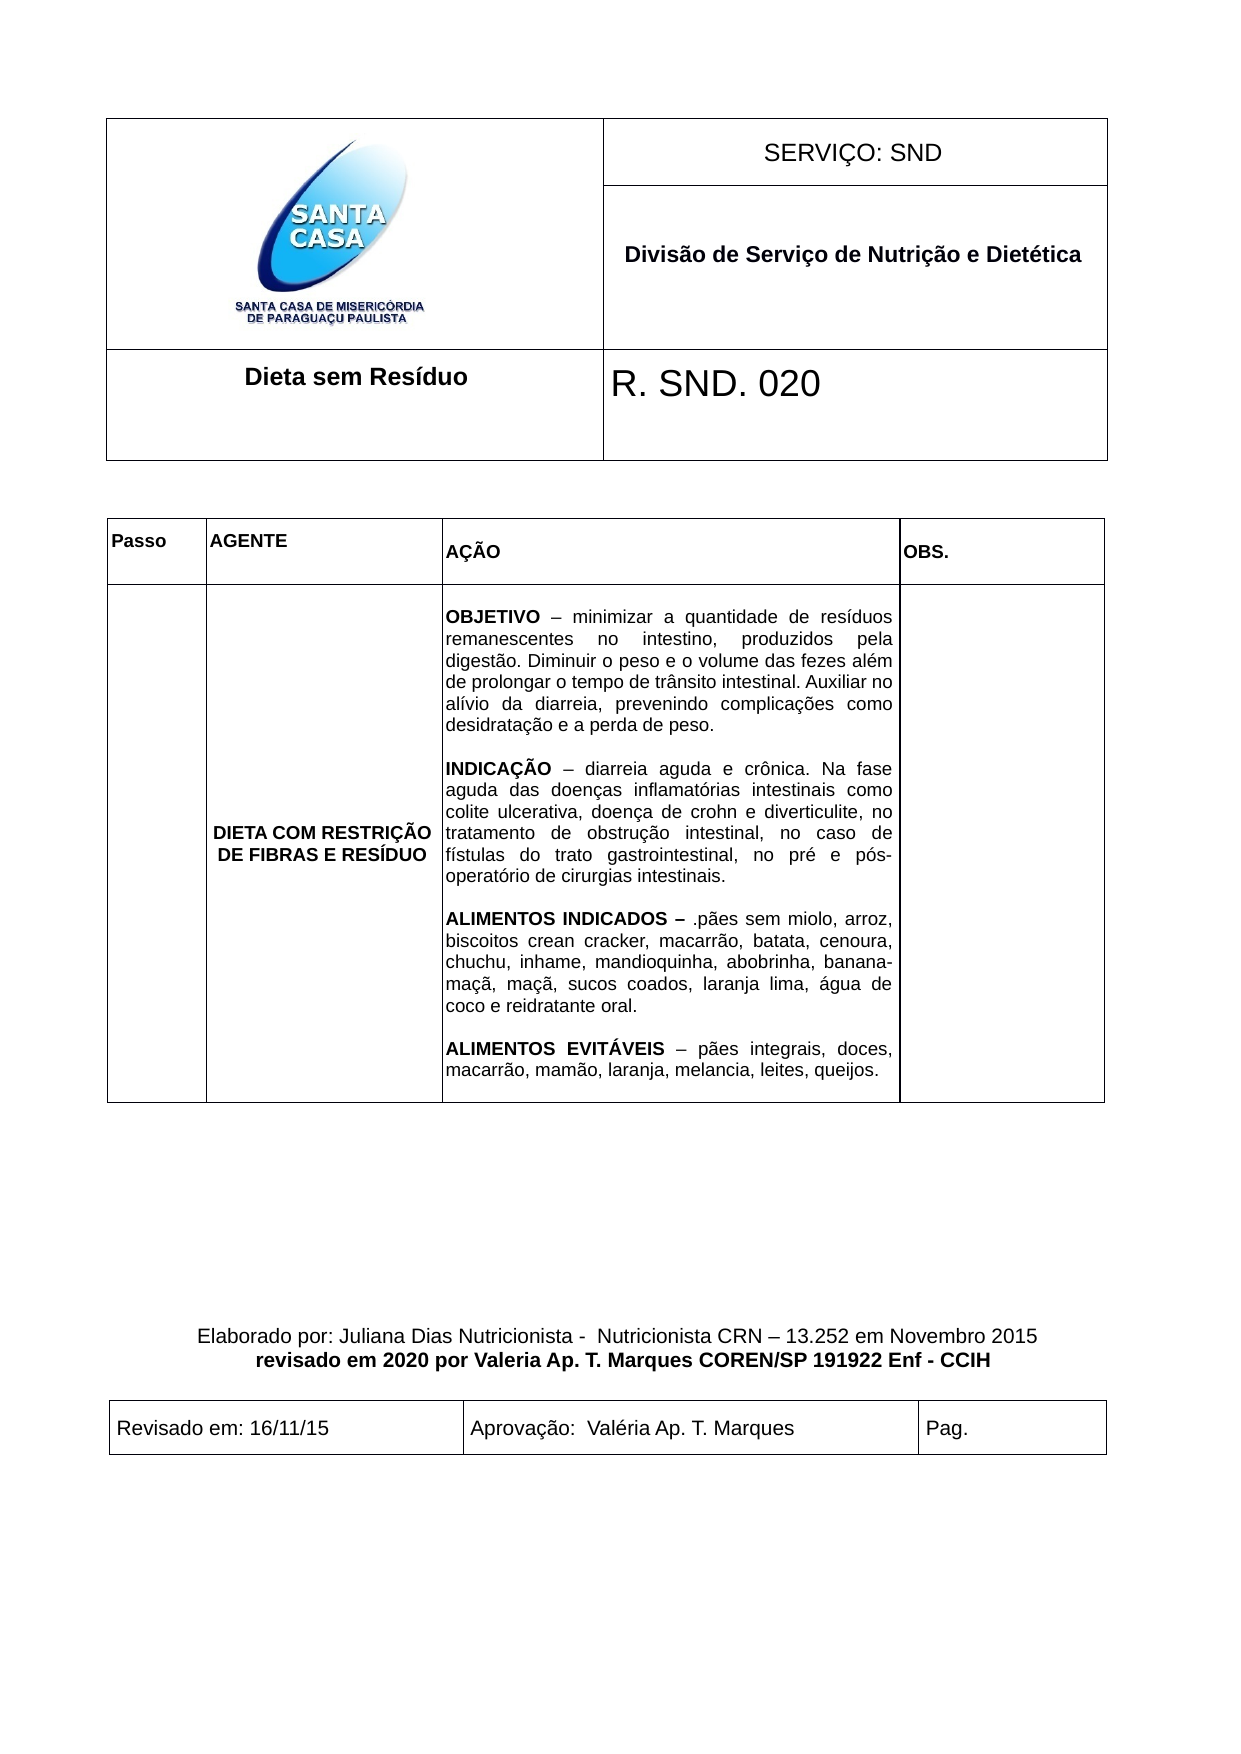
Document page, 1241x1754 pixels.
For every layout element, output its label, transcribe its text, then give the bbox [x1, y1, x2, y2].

table_cell [901, 585, 1104, 1102]
table_cell OBJETIVO – minimizar a quantidade de resíduos remanescentes no intestino, produzidos pela digestão. Diminuir o peso e o volume das fezes além de prolongar o tempo de trânsito intestinal. Auxiliar no alívio da diarreia, prevenindo complicações como desidratação e a perda de peso. INDICAÇÃO – diarreia aguda e crônica. Na fase aguda das doenças inflamatórias intestinais como colite ulcerativa, doença de crohn e diverticulite, no tratamento de obstrução intestinal, no caso de fístulas do trato gastrointestinal, no pré e pós-operatório de cirurgias intestinais. ALIMENTOS INDICADOS – .pães sem miolo, arroz, biscoitos crean cracker, macarrão, batata, cenoura, chuchu, inhame, mandioquinha, abobrinha, banana-maçã, maçã, sucos coados, laranja lima, água de coco e reidratante oral. ALIMENTOS EVITÁVEIS – pães integrais, doces, macarrão, mamão, laranja, melancia, leites, queijos. [443, 585, 899, 1102]
table_header [107, 119, 603, 349]
text revisado em 2020 por Valeria Ap. T. Marques COREN/SP 191922 Enf - CCIH [118, 1348, 1123, 1372]
table_header AGENTE [207, 519, 442, 584]
table_cell Dieta sem Resíduo [107, 350, 603, 459]
table_header OBS. [901, 519, 1104, 584]
table_header Pag. [919, 1401, 1106, 1454]
table_header Passo [108, 519, 206, 584]
table_cell R. SND. 020 [604, 350, 1107, 459]
table_header Revisado em: 16/11/15 [110, 1401, 463, 1454]
table_header AÇÃO [443, 519, 899, 584]
table_header SERVIÇO: SND [604, 119, 1107, 184]
table_cell [108, 585, 206, 1102]
table_cell DIETA COM RESTRIÇÃO DE FIBRAS E RESÍDUO [207, 585, 442, 1102]
text Elaborado por: Juliana Dias Nutricionista - Nutricionista CRN – 13.252 em Novembro 2015 [118, 1324, 1123, 1348]
table_cell Divisão de Serviço de Nutrição e Dietética [604, 186, 1107, 349]
table_header Aprovação: Valéria Ap. T. Marques [464, 1401, 918, 1454]
picture [228, 133, 432, 337]
